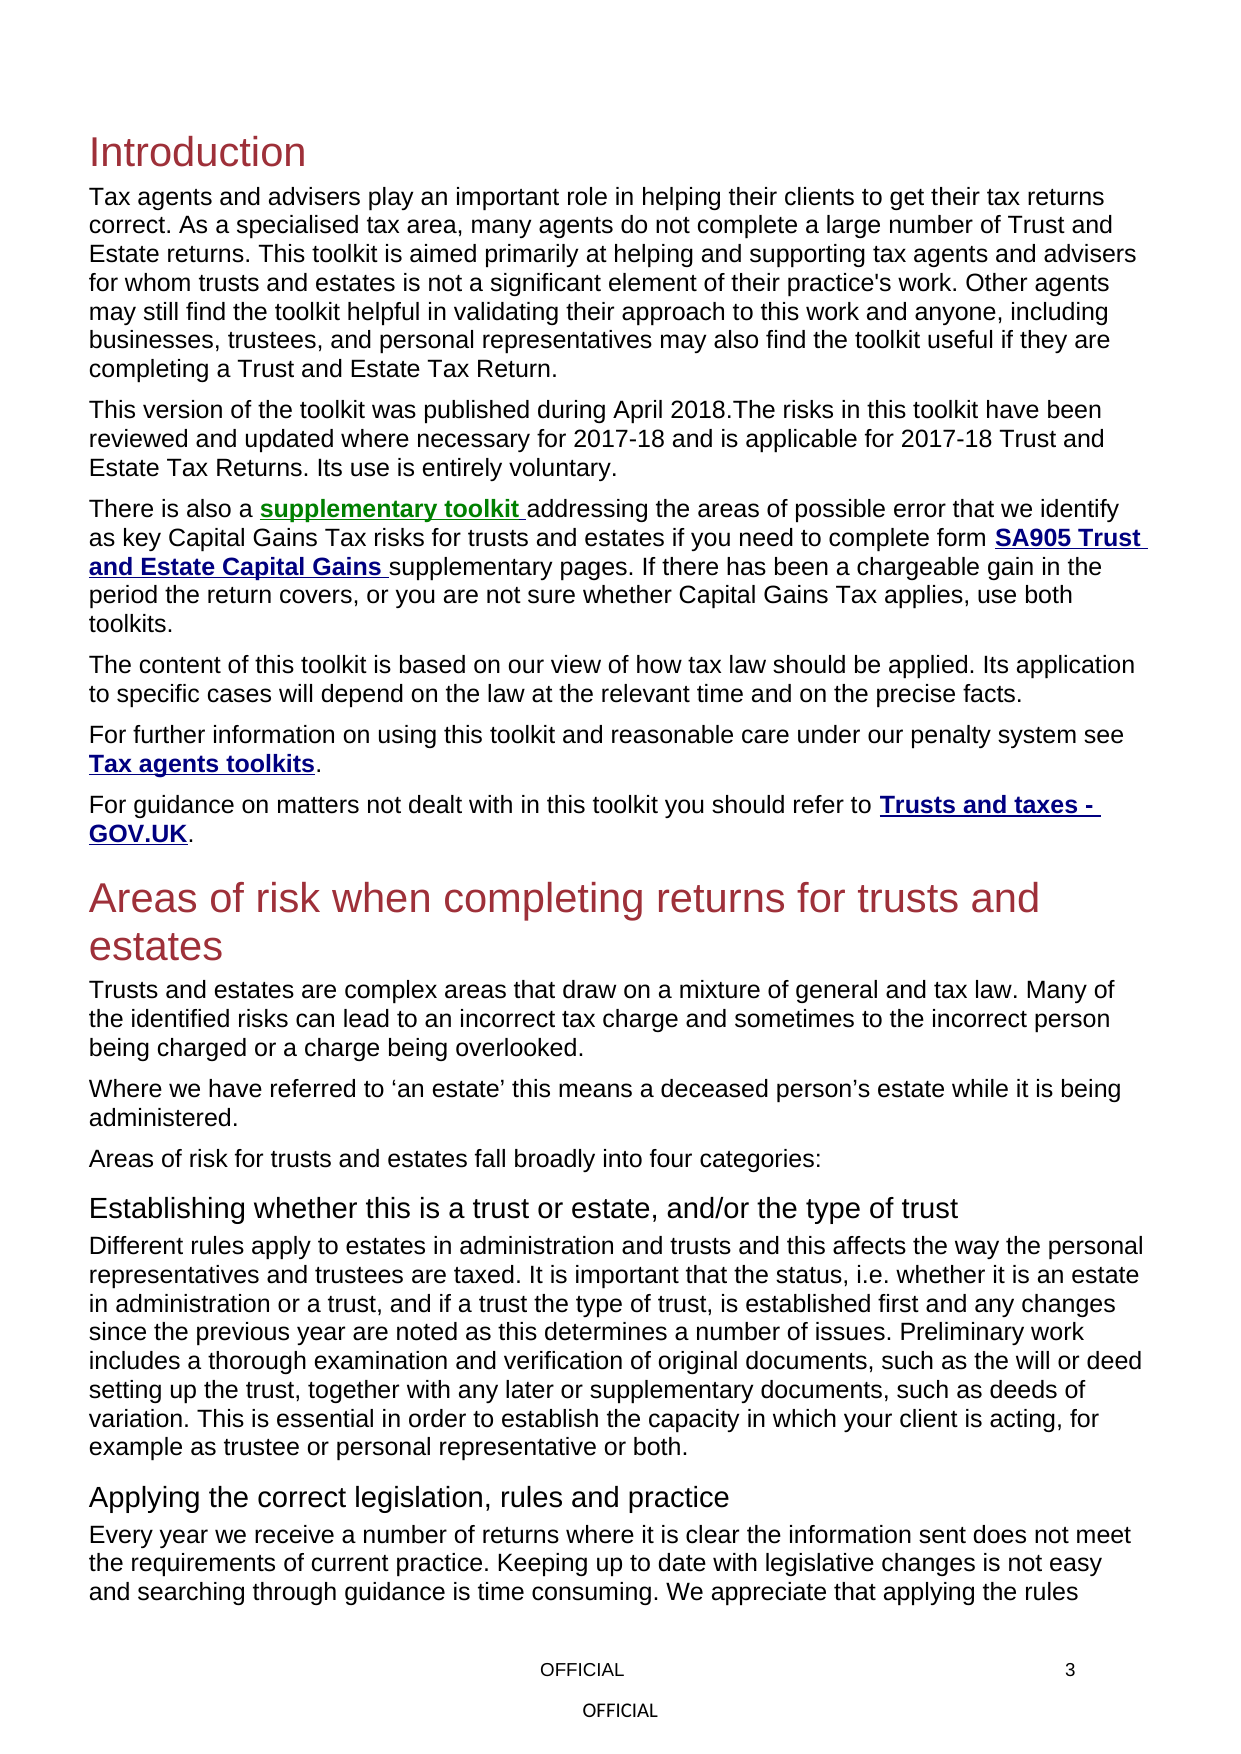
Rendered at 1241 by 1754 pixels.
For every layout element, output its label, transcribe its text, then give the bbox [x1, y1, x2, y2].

text Every year we receive a number of returns where it is clear the information sent does not meet the requirements of current practice. Keeping up to date with legislative changes is not easy and searching through guidance is time consuming. We appreciate that applying the rules [89, 1520, 1152, 1606]
text This version of the toolkit was published during April 2018.The risks in this toolkit have been reviewed and updated where necessary for 2017-18 and is applicable for 2017-18 Trust and Estate Tax Returns. Its use is entirely voluntary. [89, 396, 1152, 482]
subtitle Introduction [89, 128, 1152, 176]
text For guidance on matters not dealt with in this toolkit you should refer to Trusts and taxes - GOV.UK. [89, 791, 1152, 848]
text Trusts and estates are complex areas that draw on a mixture of general and tax law. Many of the identified risks can lead to an incorrect tax charge and sometimes to the incorrect person being charged or a charge being overlooked. [89, 975, 1152, 1061]
subtitle Areas of risk when completing returns for trusts and estates [89, 873, 1152, 969]
text Tax agents toolkits. [89, 749, 1152, 778]
text Areas of risk for trusts and estates fall broadly into four categories: [89, 1144, 1152, 1173]
text Tax agents and advisers play an important role in helping their clients to get their tax returns correct. As a specialised tax area, many agents do not complete a large number of Trust and Estate returns. This toolkit is aimed primarily at helping and supporting tax agents and advisers for whom trusts and estates is not a significant element of their practice's work. Other agents may still find the toolkit helpful in validating their approach to this work and anyone, including businesses, trustees, and personal representatives may also find the toolkit useful if they are completing a Trust and Estate Tax Return. [89, 182, 1152, 383]
text Where we have referred to ‘an estate’ this means a deceased person’s estate while it is being administered. [89, 1074, 1152, 1131]
text The content of this toolkit is based on our view of how tax law should be applied. Its application to specific cases will depend on the law at the relevant time and on the precise facts. [89, 651, 1152, 708]
subtitle Establishing whether this is a trust or estate, and/or the type of trust [89, 1191, 1152, 1225]
text Different rules apply to estates in administration and trusts and this affects the way the personal representatives and trustees are taxed. It is important that the status, i.e. whether it is an estate in administration or a trust, and if a trust the type of trust, is established first and any changes since the previous year are noted as this determines a number of issues. Preliminary work includes a thorough examination and verification of original documents, such as the will or deed setting up the trust, together with any later or supplementary documents, such as deeds of variation. This is essential in order to establish the capacity in which your client is acting, for example as trustee or personal representative or both. [89, 1231, 1152, 1461]
text For further information on using this toolkit and reasonable care under our penalty system see [89, 721, 1152, 749]
subtitle Applying the correct legislation, rules and practice [89, 1480, 1152, 1513]
text There is also a supplementary toolkit addressing the areas of possible error that we identify as key Capital Gains Tax risks for trusts and estates if you need to complete form SA905 Trust and Estate Capital Gains supplementary pages. If there has been a chargeable gain in the period the return covers, or you are not sure whether Capital Gains Tax applies, use both toolkits. [89, 494, 1152, 638]
